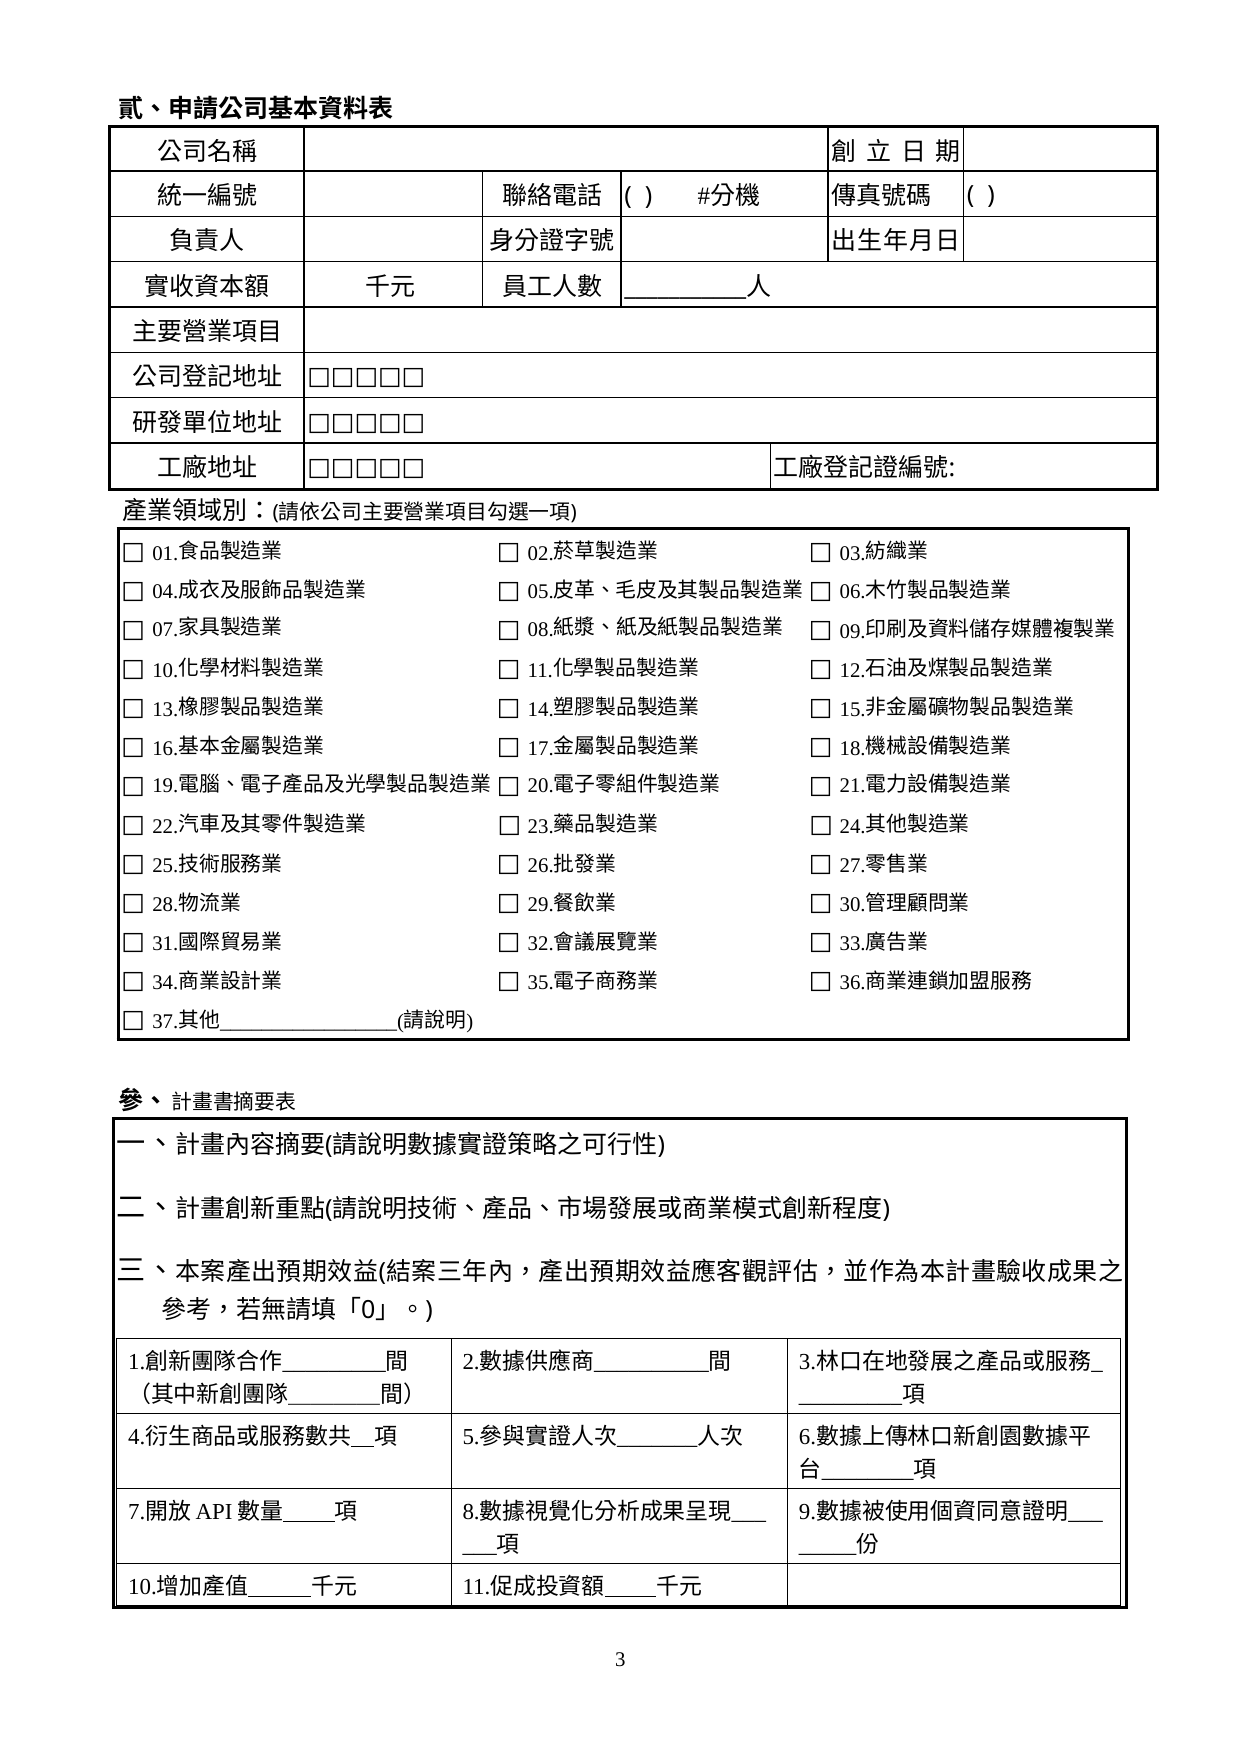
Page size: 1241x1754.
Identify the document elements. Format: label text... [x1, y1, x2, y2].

table_cell □ [494, 647, 524, 686]
table_cell 實收資本額 [111, 262, 303, 306]
table_cell 7.開放API數量 項 [117, 1489, 451, 1563]
table_cell □ [120, 608, 149, 647]
table_cell □ [494, 608, 524, 647]
table_cell 13.橡膠製品製造業 [149, 686, 494, 725]
table_cell [622, 217, 827, 261]
table_cell 聯絡電話 [483, 172, 620, 216]
table_cell □ [806, 647, 836, 686]
table_cell □ [806, 803, 836, 842]
table_cell □ [120, 803, 149, 842]
table_cell 17.金屬製品製造業 [525, 725, 806, 764]
table_cell 12.石油及煤製品製造業 [836, 647, 1127, 686]
table_cell □□□□□ [305, 444, 770, 487]
table_cell 5.參與實證人次_______人次 [452, 1414, 787, 1488]
table_header 創立日期 [829, 128, 963, 170]
table_cell □ [494, 803, 524, 842]
table_cell □ [494, 686, 524, 725]
table_cell 33.廣告業 [836, 921, 1127, 959]
table_cell ___________人 [622, 262, 1156, 306]
table_cell 10.化學材料製造業 [149, 647, 494, 686]
table_cell 19.電腦、電子產品及光學製品製造業 [149, 764, 494, 803]
table_cell 工廠登記證編號: [771, 444, 1156, 487]
table_cell □ [120, 881, 149, 921]
table_header 01.食品製造業 [149, 530, 494, 569]
table_cell 工廠地址 [111, 444, 303, 487]
table_cell 身分證字號 [483, 217, 620, 261]
table_cell □ [494, 843, 524, 881]
table_header 公司名稱 [111, 128, 303, 170]
table_cell □□□□□ [305, 398, 1156, 442]
table_header □ [494, 530, 524, 569]
table_cell 員工人數 [483, 262, 620, 306]
table_cell □ [806, 881, 836, 921]
table_cell 11.促成投資額 千元 [452, 1564, 787, 1604]
table_cell □ [120, 960, 149, 999]
table_cell □ [120, 843, 149, 881]
table_cell [806, 999, 836, 1038]
table_header [305, 128, 827, 170]
table_cell □ [120, 764, 149, 803]
table_cell □ [806, 843, 836, 881]
table_cell 18.機械設備製造業 [836, 725, 1127, 764]
table_cell 9.數據被使用個資同意證明________份 [788, 1489, 1120, 1563]
table_header 1.創新團隊合作_________間（其中新創團隊＿＿＿＿間） [117, 1339, 451, 1413]
table_cell [305, 172, 482, 216]
table_cell □ [806, 921, 836, 959]
table_cell □ [806, 725, 836, 764]
table_cell 4.衍生商品或服務數共 項 [117, 1414, 451, 1488]
table_cell 15.非金屬礦物製品製造業 [836, 686, 1127, 725]
table_cell 24.其他製造業 [836, 803, 1127, 842]
table_cell 負責人 [111, 217, 303, 261]
table_cell [305, 217, 482, 261]
text 貳、申請公司基本資料表 [117, 89, 1122, 125]
table_header 03.紡織業 [836, 530, 1127, 569]
table_cell □ [806, 608, 836, 647]
table_cell 30.管理顧問業 [836, 881, 1127, 921]
table_cell [305, 308, 1156, 351]
table_cell 21.電力設備製造業 [836, 764, 1127, 803]
text 產業領域別：(請依公司主要營業項目勾選一項) [122, 491, 1122, 527]
list 計畫書摘要表 [118, 1081, 1122, 1117]
table_cell □ [494, 764, 524, 803]
table_cell 37.其他_________________(請說明) [149, 999, 494, 1038]
table_cell 傳真號碼 [829, 172, 963, 216]
table_cell 主要營業項目 [111, 308, 303, 351]
table_cell 28.物流業 [149, 881, 494, 921]
table_cell 20.電子零組件製造業 [525, 764, 806, 803]
table_cell 05.皮革、毛皮及其製品製造業 [525, 569, 806, 608]
table_cell 出生年月日 [829, 217, 963, 261]
table_header 3.林口在地發展之產品或服務__________項 [788, 1339, 1120, 1413]
table_cell 07.家具製造業 [149, 608, 494, 647]
table_cell [525, 999, 806, 1038]
table_header 計畫內容摘要(請說明數據實證策略之可行性) 計畫創新重點(請說明技術、產品、市場發展或商業模式創新程度) 本案產出預期效益(結案三年內，產出預期效益應客觀評估，並作為本計畫驗收成果之參考，若無請填「0」。) [115, 1120, 1125, 1606]
table_cell 29.餐飲業 [525, 881, 806, 921]
table_header □ [120, 530, 149, 569]
table_cell ( ) #分機 [622, 172, 827, 216]
table_cell [964, 217, 1156, 261]
table_cell 34.商業設計業 [149, 960, 494, 999]
table_cell □ [494, 881, 524, 921]
table_cell 32.會議展覽業 [525, 921, 806, 959]
table_cell □ [494, 921, 524, 959]
table_cell 06.木竹製品製造業 [836, 569, 1127, 608]
table_header □ [806, 530, 836, 569]
table_cell □ [120, 569, 149, 608]
table_cell 22.汽車及其零件製造業 [149, 803, 494, 842]
table_cell 16.基本金屬製造業 [149, 725, 494, 764]
table_cell □□□□□ [305, 353, 1156, 397]
table_cell □ [120, 999, 149, 1038]
table_cell [494, 999, 524, 1038]
table_cell 公司登記地址 [111, 353, 303, 397]
table_header 2.數據供應商__________間 [452, 1339, 787, 1413]
table_cell □ [806, 960, 836, 999]
table_cell □ [806, 764, 836, 803]
table_cell [836, 999, 1127, 1038]
table_cell 11.化學製品製造業 [525, 647, 806, 686]
table_cell 6.數據上傳林口新創園數據平台________項 [788, 1414, 1120, 1488]
table_cell 8.數據視覺化分析成果呈現______項 [452, 1489, 787, 1563]
table_cell [788, 1564, 1120, 1604]
table_cell □ [494, 725, 524, 764]
table_cell 26.批發業 [525, 843, 806, 881]
table_cell 23.藥品製造業 [525, 803, 806, 842]
table_cell 08.紙漿、紙及紙製品製造業 [525, 608, 806, 647]
table_cell 04.成衣及服飾品製造業 [149, 569, 494, 608]
table_cell □ [120, 725, 149, 764]
table_cell □ [494, 960, 524, 999]
table_cell ( ) [964, 172, 1156, 216]
table_cell 研發單位地址 [111, 398, 303, 442]
table_header 02.菸草製造業 [525, 530, 806, 569]
table_cell 36.商業連鎖加盟服務 [836, 960, 1127, 999]
table_cell □ [120, 921, 149, 959]
table_cell 10.增加產值 千元 [117, 1564, 451, 1604]
table_cell 31.國際貿易業 [149, 921, 494, 959]
table_cell 27.零售業 [836, 843, 1127, 881]
table_cell □ [120, 686, 149, 725]
table_cell □ [806, 569, 836, 608]
table_cell 25.技術服務業 [149, 843, 494, 881]
table_cell 14.塑膠製品製造業 [525, 686, 806, 725]
table_cell 09.印刷及資料儲存媒體複製業 [836, 608, 1127, 647]
table_cell □ [120, 647, 149, 686]
table_cell 35.電子商務業 [525, 960, 806, 999]
table_cell 統一編號 [111, 172, 303, 216]
table_cell □ [494, 569, 524, 608]
table_cell 千元 [305, 262, 482, 306]
table_cell □ [806, 686, 836, 725]
table_header [964, 128, 1156, 170]
